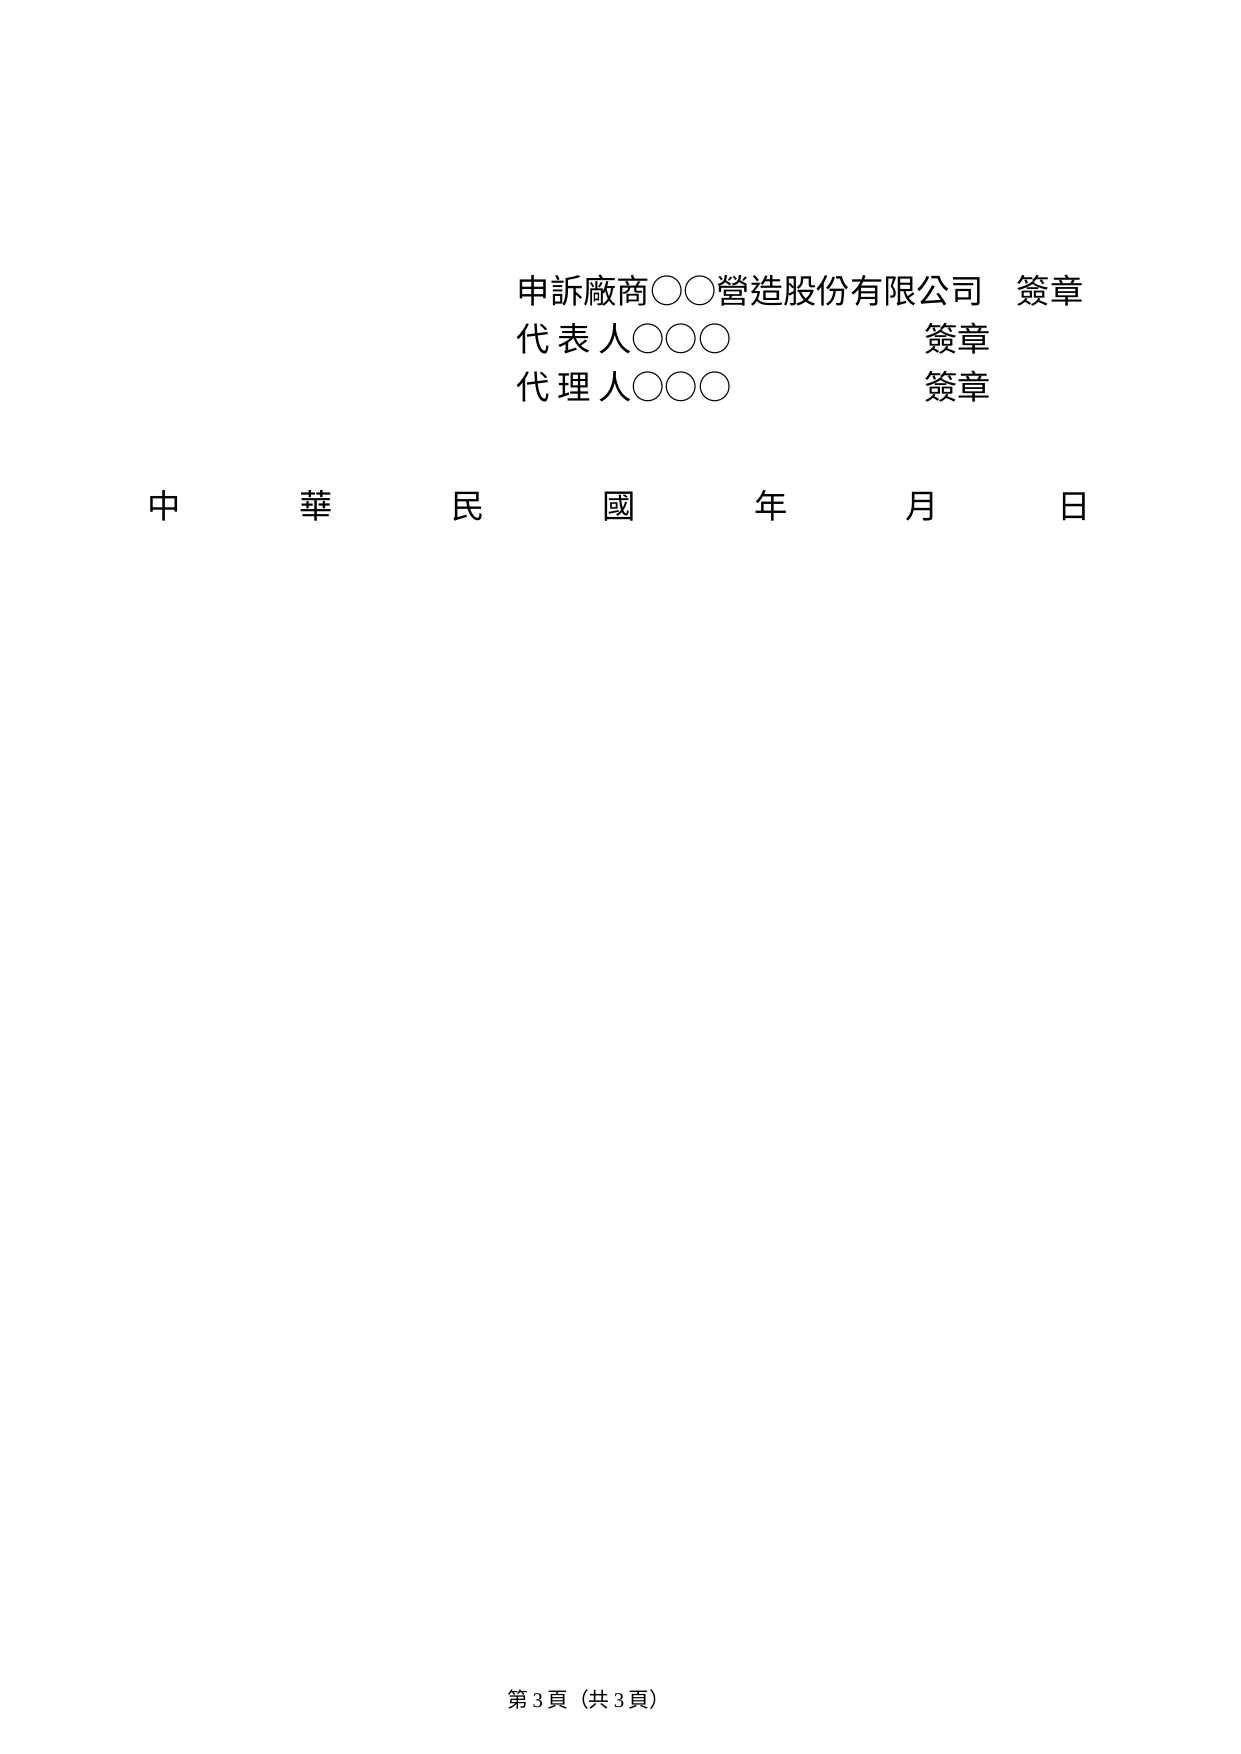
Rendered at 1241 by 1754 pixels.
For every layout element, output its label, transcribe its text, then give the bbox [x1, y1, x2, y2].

text 中 華 民 國 年 月 日 [148, 480, 1092, 528]
text 代 表 人○○○ 簽章 [517, 313, 1092, 361]
text 申訴廠商○○營造股份有限公司 簽章 [517, 265, 1092, 313]
text 代 理 人○○○ 簽章 [517, 361, 1092, 409]
